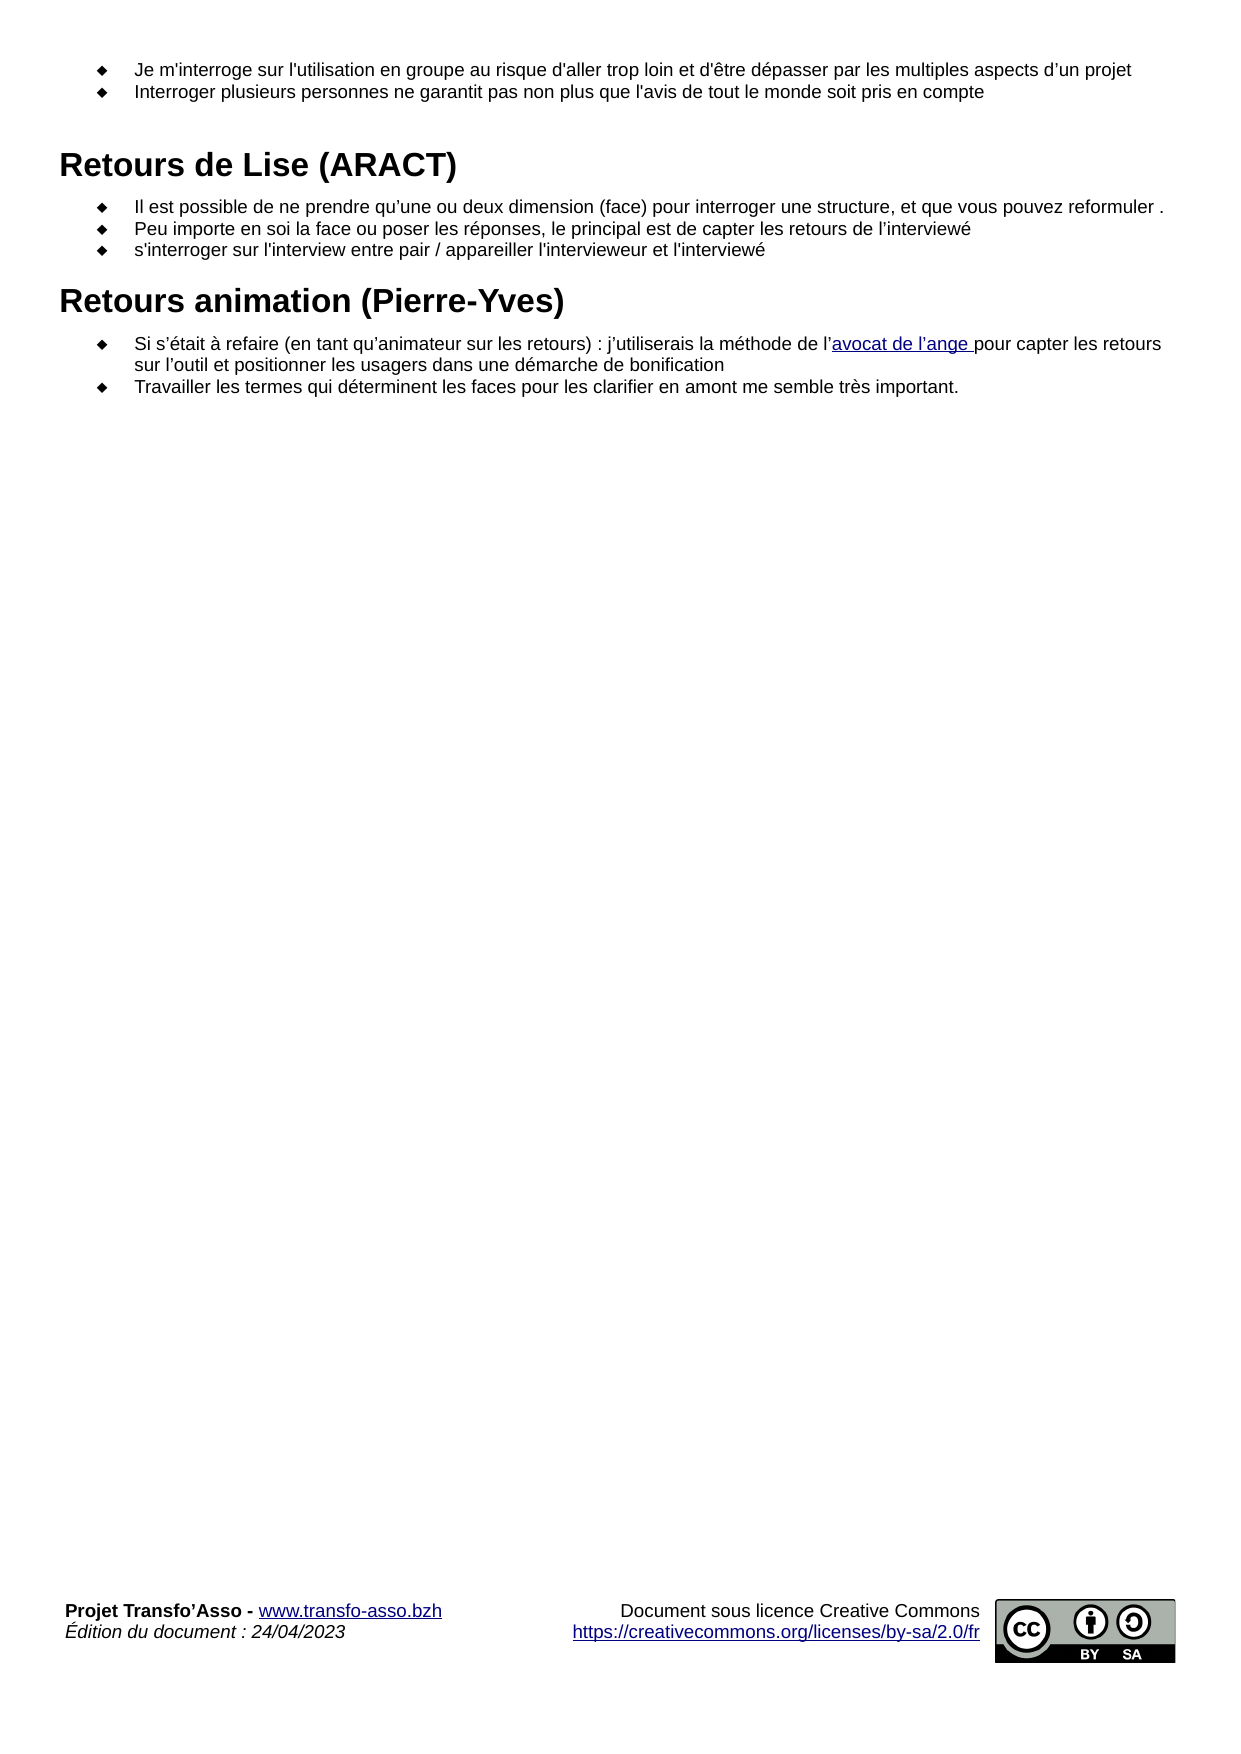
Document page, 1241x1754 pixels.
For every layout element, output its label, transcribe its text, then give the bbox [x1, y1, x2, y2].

subtitle s'interroger sur l'interview entre pair / appareiller l'intervieweur et l'interviewé [97, 239, 1181, 261]
subtitle Interroger plusieurs personnes ne garantit pas non plus que l'avis de tout le monde soit pris en compte [97, 81, 1181, 102]
picture [995, 1599, 1176, 1663]
subtitle Peu importe en soi la face ou poser les réponses, le principal est de capter les retours de l’interviewé [97, 217, 1181, 239]
subtitle Je m'interroge sur l'utilisation en groupe au risque d'aller trop loin et d'être dépasser par les multiples aspects d’un projet [97, 59, 1181, 81]
subtitle Si s’était à refaire (en tant qu’animateur sur les retours) : j’utiliserais la méthode de l’avocat de l’ange pour capter les retours sur l’outil et positionner les usagers dans une démarche de bonification [97, 332, 1181, 376]
subtitle Travailler les termes qui déterminent les faces pour les clarifier en amont me semble très important. [97, 376, 1181, 397]
subtitle Il est possible de ne prendre qu’une ou deux dimension (face) pour interroger une structure, et que vous pouvez reformuler . [97, 196, 1181, 217]
subtitle Retours de Lise (ARACT) [59, 145, 1181, 183]
subtitle Retours animation (Pierre-Yves) [59, 282, 1181, 320]
